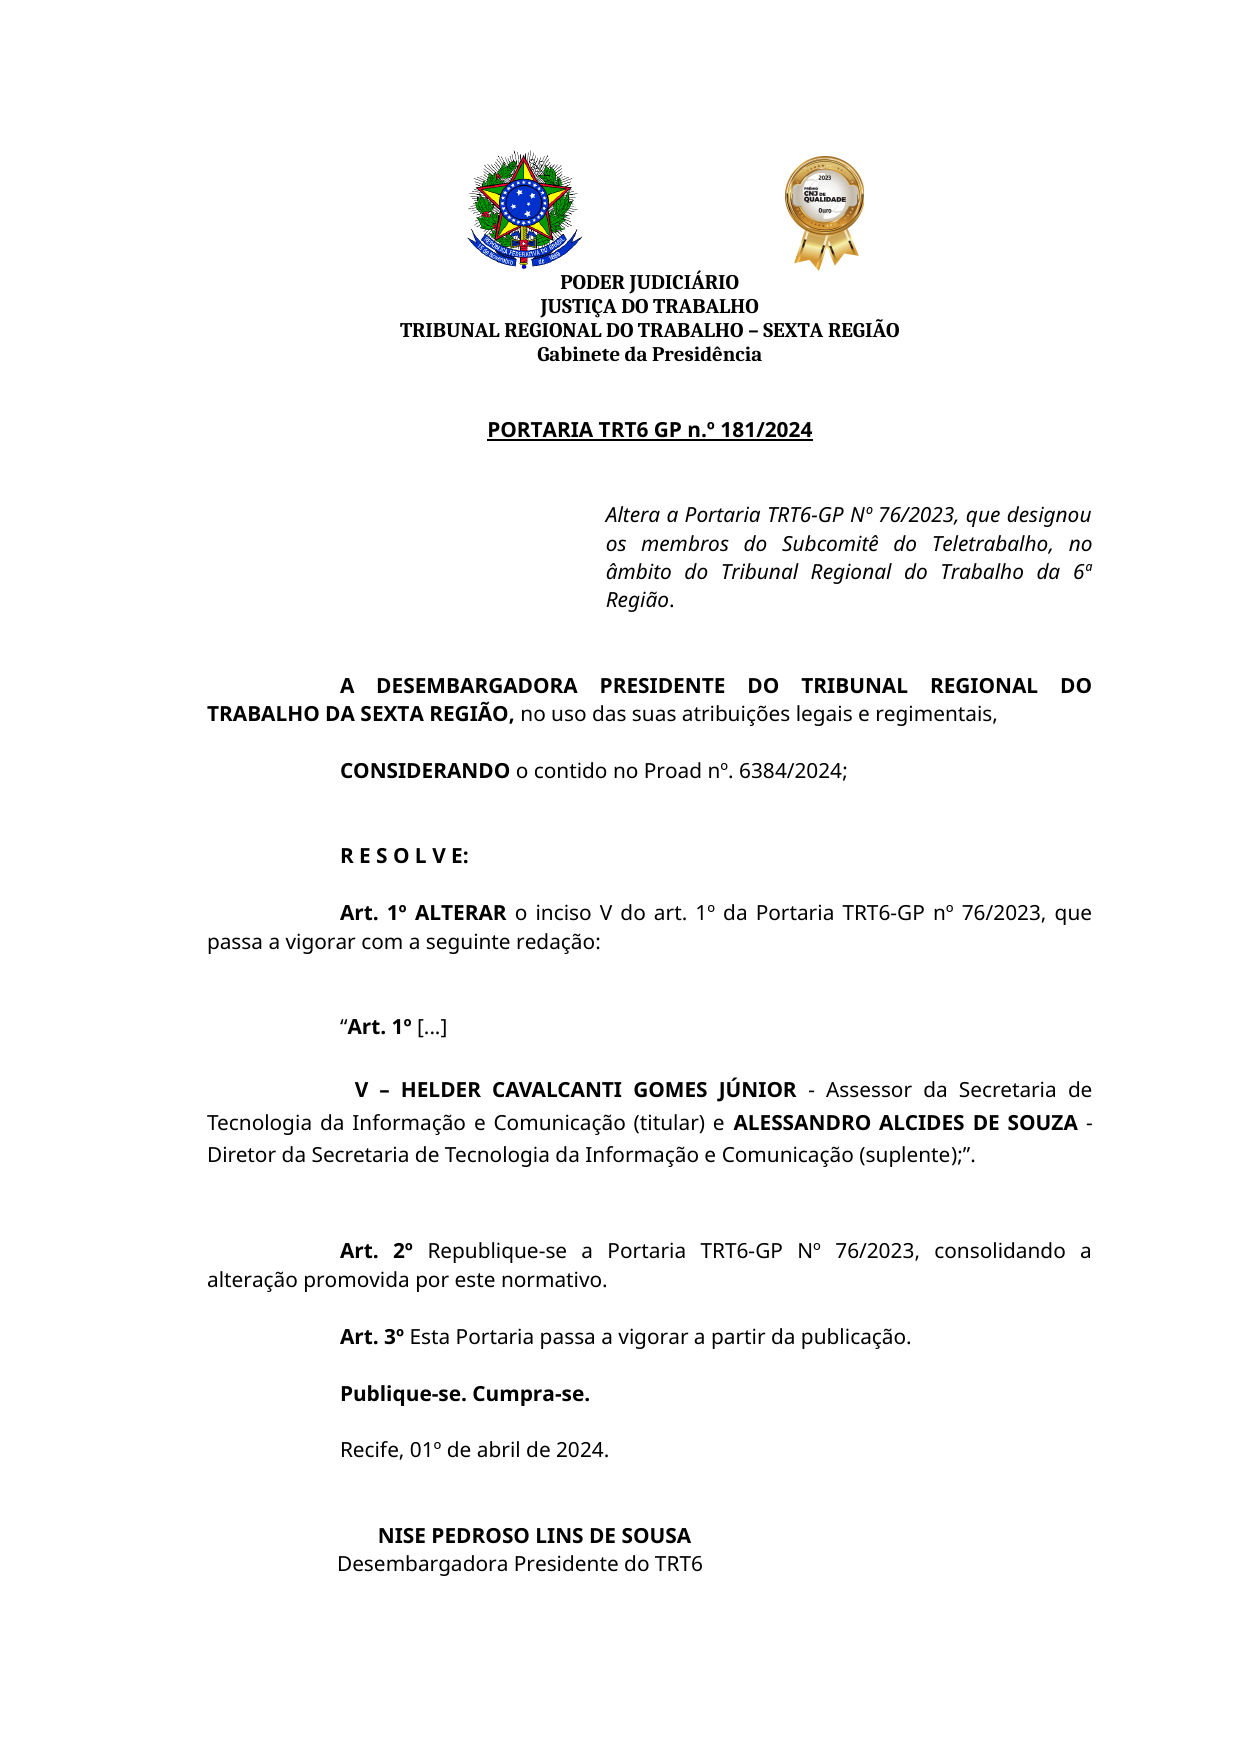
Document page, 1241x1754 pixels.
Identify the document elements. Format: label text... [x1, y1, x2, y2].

text R E S O L V E: [207, 841, 1092, 870]
text Art. 3º Esta Portaria passa a vigorar a partir da publicação. [207, 1322, 1092, 1350]
picture [461, 147, 585, 271]
text A DESEMBARGADORA PRESIDENTE DO TRIBUNAL REGIONAL DO TRABALHO DA SEXTA REGIÃO, no uso das suas atribuições legais e regimentais, [207, 671, 1092, 728]
text V – HELDER CAVALCANTI GOMES JÚNIOR - Assessor da Secretaria de Tecnologia da Informação e Comunicação (titular) e ALESSANDRO ALCIDES DE SOUZA - Diretor da Secretaria de Tecnologia da Informação e Comunicação (suplente);”. [207, 1075, 1092, 1169]
picture [785, 156, 864, 271]
text PODER JUDICIÁRIO [207, 271, 1092, 295]
text Publique-se. Cumpra-se. [207, 1379, 1092, 1407]
text Gabinete da Presidência [207, 343, 1092, 367]
text Altera a Portaria TRT6-GP Nº 76/2023, que designou os membros do Subcomitê do Teletrabalho, no âmbito do Tribunal Regional do Trabalho da 6ª Região. [606, 500, 1092, 614]
text “Art. 1º [...] [207, 1012, 1092, 1041]
text CONSIDERANDO o contido no Proad nº. 6384/2024; [207, 756, 1092, 784]
text PORTARIA TRT6 GP n.º 181/2024 [207, 415, 1092, 443]
text Desembargadora Presidente do TRT6 [207, 1549, 1092, 1578]
text TRIBUNAL REGIONAL DO TRABALHO – SEXTA REGIÃO [207, 319, 1092, 343]
text Art. 2º Republique-se a Portaria TRT6-GP Nº 76/2023, consolidando a alteração promovida por este normativo. [207, 1237, 1092, 1293]
text Recife, 01º de abril de 2024. [266, 1436, 1092, 1464]
text JUSTIÇA DO TRABALHO [207, 295, 1092, 319]
text Art. 1º ALTERAR o inciso V do art. 1º da Portaria TRT6-GP nº 76/2023, que passa a vigorar com a seguinte redação: [207, 898, 1092, 955]
text NISE PEDROSO LINS DE SOUSA [340, 1521, 1092, 1549]
